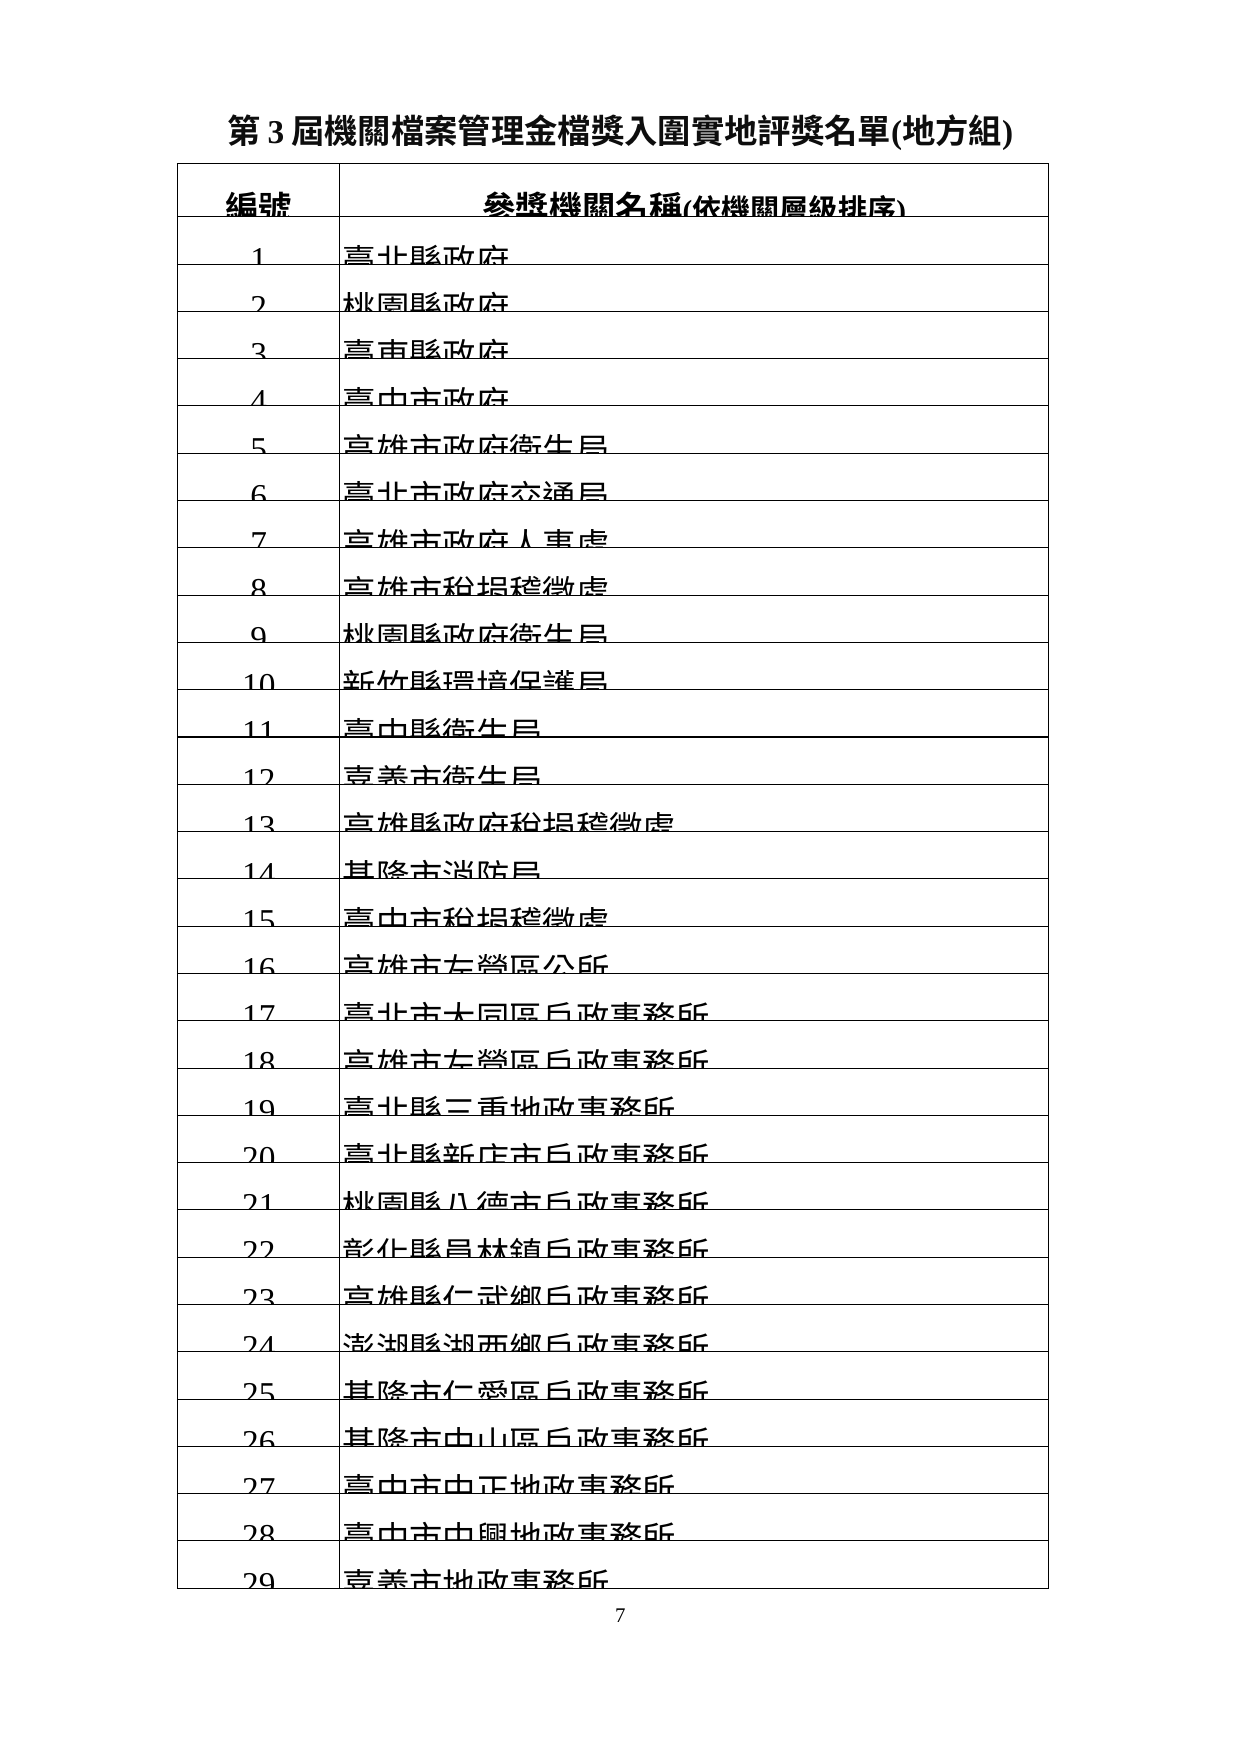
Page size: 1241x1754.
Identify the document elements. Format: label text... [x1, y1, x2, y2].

table_cell [1049, 311, 1093, 358]
table_cell [1049, 1068, 1093, 1115]
table_cell [1049, 1493, 1093, 1540]
table_cell 桃園縣政府衛生局 [340, 596, 1048, 642]
table_cell 26 [178, 1400, 339, 1446]
table_cell 5 [178, 406, 339, 453]
table_cell 臺中縣衛生局 [340, 690, 1048, 736]
table_cell [1049, 736, 1093, 784]
table_cell 3 [178, 312, 339, 358]
table_cell 彰化縣員林鎮戶政事務所 [340, 1210, 1048, 1257]
table_cell [148, 1020, 177, 1067]
table_cell [1049, 163, 1093, 216]
table_cell [1049, 1209, 1093, 1257]
table_cell 臺中市中正地政事務所 [340, 1447, 1048, 1493]
table_cell 8 [178, 548, 339, 594]
table_cell [1049, 1304, 1093, 1351]
table_cell 24 [178, 1305, 339, 1351]
table_cell 臺北縣政府 [340, 217, 1048, 263]
table_cell 嘉義市衛生局 [340, 738, 1048, 784]
table_cell 澎湖縣湖西鄉戶政事務所 [340, 1305, 1048, 1351]
table_cell 11 [178, 690, 339, 736]
table_cell 編號 [178, 164, 339, 216]
table_cell [148, 1068, 177, 1115]
table_cell 桃園縣八德市戶政事務所 [340, 1163, 1048, 1209]
table_cell 新竹縣環境保護局 [340, 643, 1048, 689]
table_cell [1049, 642, 1093, 689]
table_cell 臺中市政府 [340, 359, 1048, 405]
table_cell [1049, 1162, 1093, 1209]
table_cell [1049, 453, 1093, 500]
table_cell [1049, 1446, 1093, 1493]
table_cell [1049, 1351, 1093, 1398]
table_cell [1049, 878, 1093, 926]
table_cell [148, 595, 177, 642]
table_cell [1049, 1540, 1093, 1588]
table_cell 1 [178, 217, 339, 263]
table_cell [148, 547, 177, 594]
table_cell 基隆市仁愛區戶政事務所 [340, 1352, 1048, 1398]
table_cell 12 [178, 738, 339, 784]
table_cell [1049, 358, 1093, 405]
table_cell [1049, 264, 1093, 311]
table_cell [148, 1209, 177, 1257]
table_cell [148, 264, 177, 311]
table_cell 臺東縣政府 [340, 312, 1048, 358]
table_cell [148, 163, 177, 216]
table_cell 17 [178, 974, 339, 1020]
table_cell 2 [178, 265, 339, 311]
table_cell [148, 642, 177, 689]
table_cell 10 [178, 643, 339, 689]
table_cell [148, 1446, 177, 1493]
table_cell [1049, 500, 1093, 547]
table_cell [148, 500, 177, 547]
table_cell 嘉義市地政事務所 [340, 1541, 1048, 1588]
table_cell [1049, 595, 1093, 642]
table_cell [1049, 831, 1093, 878]
table_cell [1049, 405, 1093, 453]
table_cell [1049, 547, 1093, 594]
table_cell 13 [178, 785, 339, 831]
table_cell [1049, 689, 1093, 736]
table_cell [1049, 1020, 1093, 1067]
table_cell [1049, 216, 1093, 263]
table_cell [148, 1351, 177, 1398]
table_cell 臺中市中興地政事務所 [340, 1494, 1048, 1540]
table_cell 高雄縣政府稅捐稽徵處 [340, 785, 1048, 831]
table_cell [1049, 973, 1093, 1020]
table_cell 臺中市稅捐稽徵處 [340, 879, 1048, 926]
table_cell 桃園縣八德市戶政事務所 [381, 1195, 404, 1209]
table_cell 21 [178, 1163, 339, 1209]
table_cell [148, 878, 177, 926]
table_cell 6 [178, 454, 339, 500]
table_cell 臺北市大同區戶政事務所 [481, 1006, 504, 1020]
table_cell [148, 1162, 177, 1209]
table_cell 基隆市消防局 [340, 832, 1048, 878]
table_cell 27 [178, 1447, 339, 1493]
table_cell 高雄市政府衛生局 [340, 406, 1048, 453]
table_cell 高雄縣仁武鄉戶政事務所 [340, 1258, 1048, 1304]
table_cell [148, 311, 177, 358]
table_cell [148, 926, 177, 973]
table_cell 19 [178, 1069, 339, 1115]
table_cell [148, 358, 177, 405]
table_cell 28 [178, 1494, 339, 1540]
table_cell [148, 784, 177, 831]
table_cell 桃園縣政府 [340, 265, 1048, 311]
table_cell 臺北市大同區戶政事務所 [340, 974, 1048, 1020]
table_cell [1049, 926, 1093, 973]
table_cell 臺北縣新店市戶政事務所 [340, 1116, 1048, 1162]
table_cell [148, 216, 177, 263]
table_cell 9 [178, 596, 339, 642]
table_cell [1049, 1257, 1093, 1304]
table_cell [148, 973, 177, 1020]
table_cell 高雄市左營區戶政事務所 [340, 1021, 1048, 1067]
table_cell [1049, 1115, 1093, 1162]
table_cell 16 [178, 927, 339, 973]
table_cell [148, 1493, 177, 1540]
table_cell [148, 1115, 177, 1162]
table_cell [148, 736, 177, 784]
table_cell 參獎機關名稱(依機關層級排序) [340, 164, 1048, 216]
table_cell [148, 831, 177, 878]
table_cell [148, 689, 177, 736]
table_cell [1049, 784, 1093, 831]
table_cell 23 [178, 1258, 339, 1304]
table_cell 臺北縣三重地政事務所 [340, 1069, 1048, 1115]
table_cell [148, 1540, 177, 1588]
table_cell 22 [178, 1210, 339, 1257]
table_cell 14 [178, 832, 339, 878]
table_cell 15 [178, 879, 339, 926]
table_cell [148, 1399, 177, 1446]
table_cell [148, 1304, 177, 1351]
table_cell 4 [178, 359, 339, 405]
table_cell 高雄市左營區公所 [340, 927, 1048, 973]
table_cell 臺北市政府交通局 [340, 454, 1048, 500]
table_cell [148, 405, 177, 453]
table_cell [1049, 1399, 1093, 1446]
table_cell [148, 453, 177, 500]
table_cell 基隆市中山區戶政事務所 [340, 1400, 1048, 1446]
table_cell [148, 1257, 177, 1304]
table_cell 20 [178, 1116, 339, 1162]
table_cell 7 [178, 501, 339, 547]
table_cell 高雄市稅捐稽徵處 [340, 548, 1048, 594]
table_cell 18 [178, 1021, 339, 1067]
table_cell 25 [178, 1352, 339, 1398]
table_header 第3屆機關檔案管理金檔獎入圍實地評獎名單(地方組) [148, 96, 1093, 163]
table_cell 29 [178, 1541, 339, 1588]
table_cell 高雄市政府人事處 [340, 501, 1048, 547]
